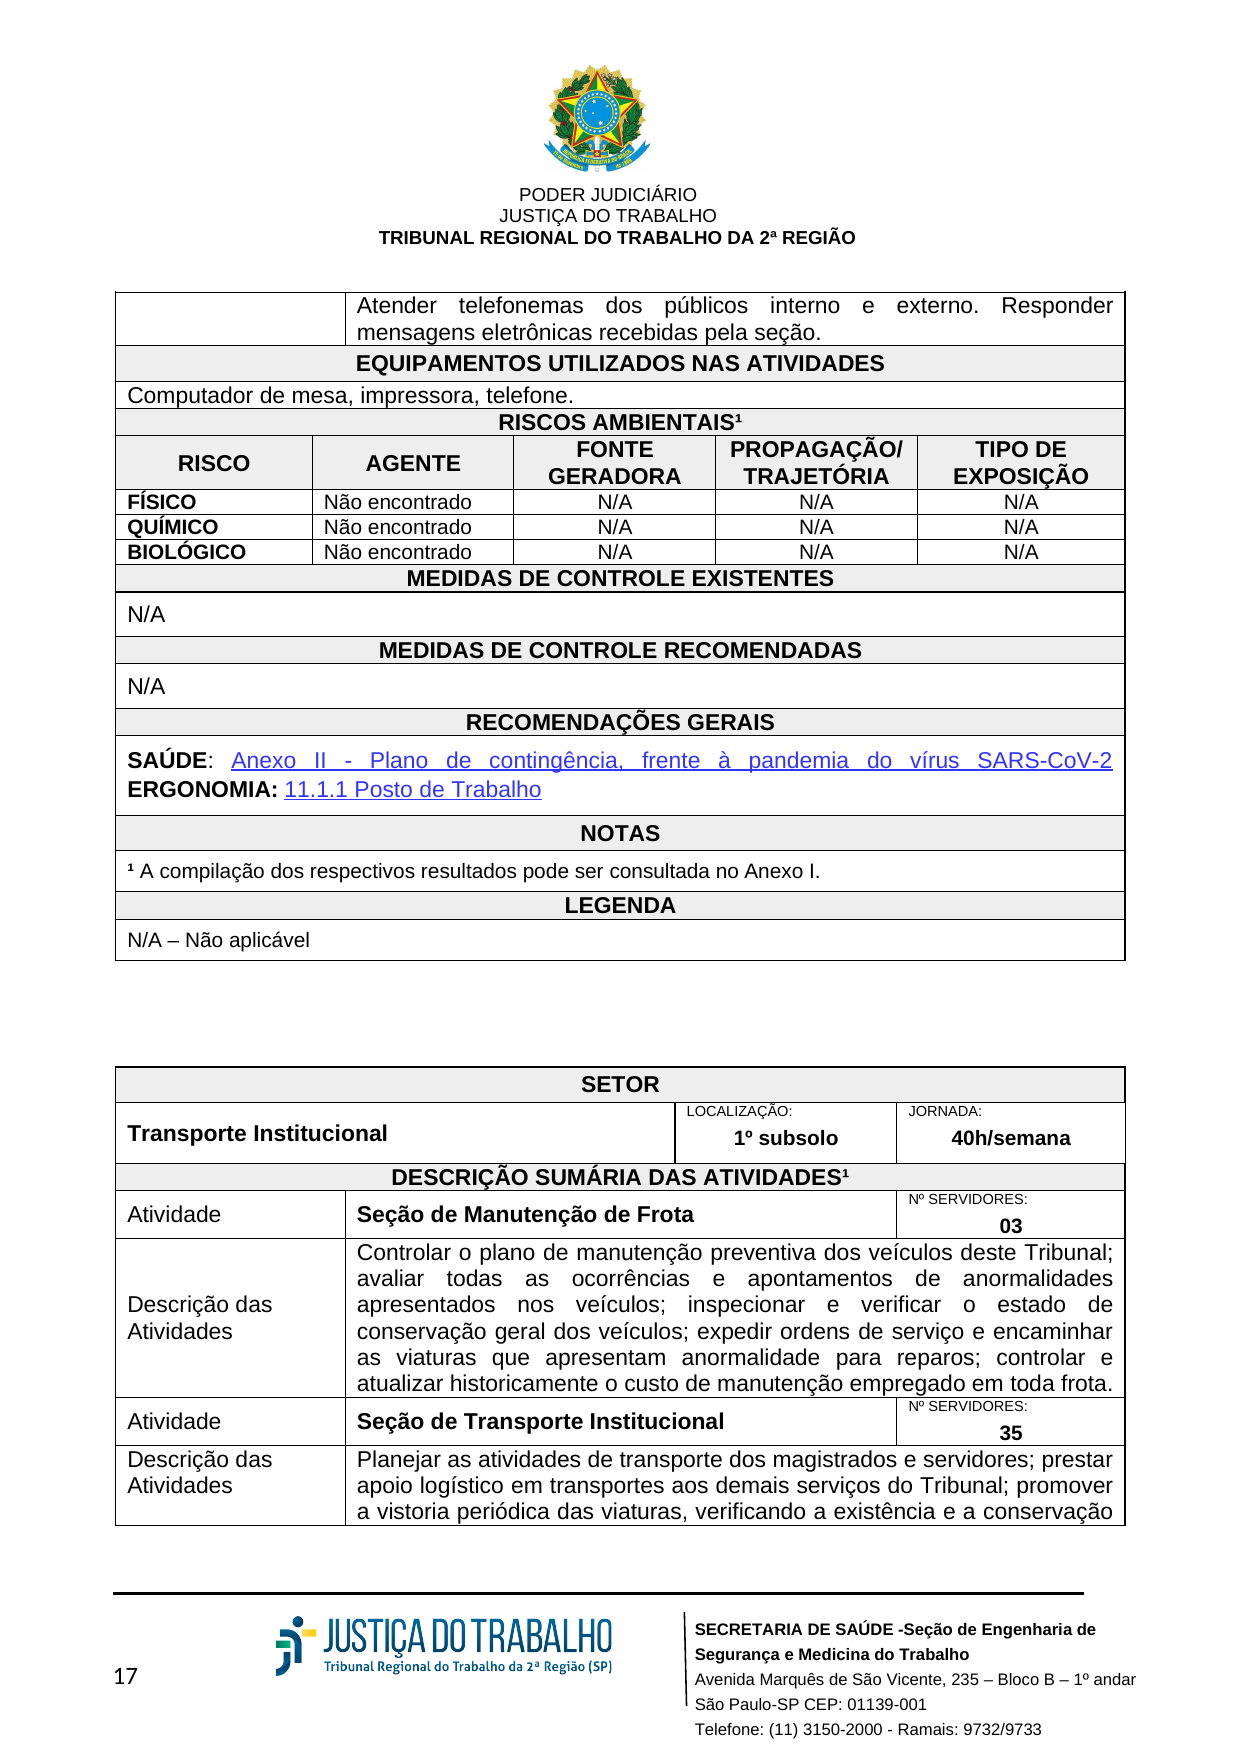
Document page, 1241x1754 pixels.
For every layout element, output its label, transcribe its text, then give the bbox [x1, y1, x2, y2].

table_cell Computador de mesa, impressora, telefone. [116, 382, 1124, 408]
table_cell FÍSICO [116, 490, 312, 514]
table_cell LEGENDA [116, 892, 1124, 919]
table_cell Planejar as atividades de transporte dos magistrados e servidores; prestar apoio logístico em transportes aos demais serviços do Tribunal; promover a vistoria periódica das viaturas, verificando a existência e a conservação [346, 1446, 1124, 1524]
table_cell N/A [116, 593, 1124, 636]
table_cell Atividade [116, 1398, 345, 1444]
table_cell N/A [918, 515, 1124, 539]
table_header SETOR [116, 1068, 1124, 1102]
table_cell [116, 293, 345, 345]
table_cell Não encontrado [313, 515, 513, 539]
table_cell BIOLÓGICO [116, 540, 312, 564]
table_cell JORNADA: 40h/semana [897, 1103, 1125, 1162]
table_cell FONTE GERADORA [514, 436, 715, 489]
table_cell SAÚDE: Anexo II - Plano de contingência, frente à pandemia do vírus SARS-CoV-2 ERGONOMIA: 11.1.1 Posto de Trabalho [116, 736, 1124, 814]
table_cell N/A [716, 515, 917, 539]
picture [276, 1616, 612, 1676]
table_cell QUÍMICO [116, 515, 312, 539]
table_cell N/A [918, 490, 1124, 514]
table_cell Nº SERVIDORES: 35 [897, 1398, 1124, 1444]
table_cell RECOMENDAÇÕES GERAIS [116, 709, 1124, 735]
picture [543, 65, 650, 172]
table_cell N/A [716, 490, 917, 514]
table_cell Seção de Transporte Institucional [346, 1398, 896, 1444]
table_cell ¹ A compilação dos respectivos resultados pode ser consultada no Anexo I. [116, 851, 1124, 891]
table_cell Não encontrado [313, 490, 513, 514]
table_cell Atender telefonemas dos públicos interno e externo. Responder mensagens eletrônicas recebidas pela seção. [346, 293, 1124, 345]
table_cell Controlar o plano de manutenção preventiva dos veículos deste Tribunal; avaliar todas as ocorrências e apontamentos de anormalidades apresentados nos veículos; inspecionar e verificar o estado de conservação geral dos veículos; expedir ordens de serviço e encaminhar as viaturas que apresentam anormalidade para reparos; controlar e atualizar historicamente o custo de manutenção empregado em toda frota. [346, 1239, 1124, 1397]
table_cell N/A [116, 664, 1124, 707]
table_cell NOTAS [116, 816, 1124, 850]
table_cell N/A [918, 540, 1124, 564]
table_cell MEDIDAS DE CONTROLE RECOMENDADAS [116, 637, 1124, 663]
table_cell Atividade [116, 1191, 345, 1238]
table_cell Descrição das Atividades [116, 1239, 345, 1397]
table_cell PROPAGAÇÃO/ TRAJETÓRIA [716, 436, 917, 489]
table_cell N/A [514, 490, 715, 514]
table_cell RISCOS AMBIENTAIS¹ [116, 409, 1124, 435]
table_cell EQUIPAMENTOS UTILIZADOS NAS ATIVIDADES [116, 346, 1124, 381]
table_cell RISCO [116, 436, 312, 489]
table_cell Nº SERVIDORES: 03 [897, 1191, 1124, 1238]
table_cell TIPO DE EXPOSIÇÃO [918, 436, 1124, 489]
table_cell Seção de Manutenção de Frota [346, 1191, 896, 1238]
table_cell MEDIDAS DE CONTROLE EXISTENTES [116, 565, 1124, 591]
table_cell N/A [716, 540, 917, 564]
table_cell N/A [514, 540, 715, 564]
table_cell LOCALIZAÇÃO: 1º subsolo [676, 1103, 896, 1162]
table_cell DESCRIÇÃO SUMÁRIA DAS ATIVIDADES¹ [116, 1164, 1124, 1190]
table_cell Descrição das Atividades [116, 1446, 345, 1524]
table_cell AGENTE [313, 436, 513, 489]
table_cell N/A – Não aplicável [116, 920, 1124, 960]
table_cell N/A [514, 515, 715, 539]
table_cell Não encontrado [313, 540, 513, 564]
table_cell Transporte Institucional [116, 1103, 674, 1162]
